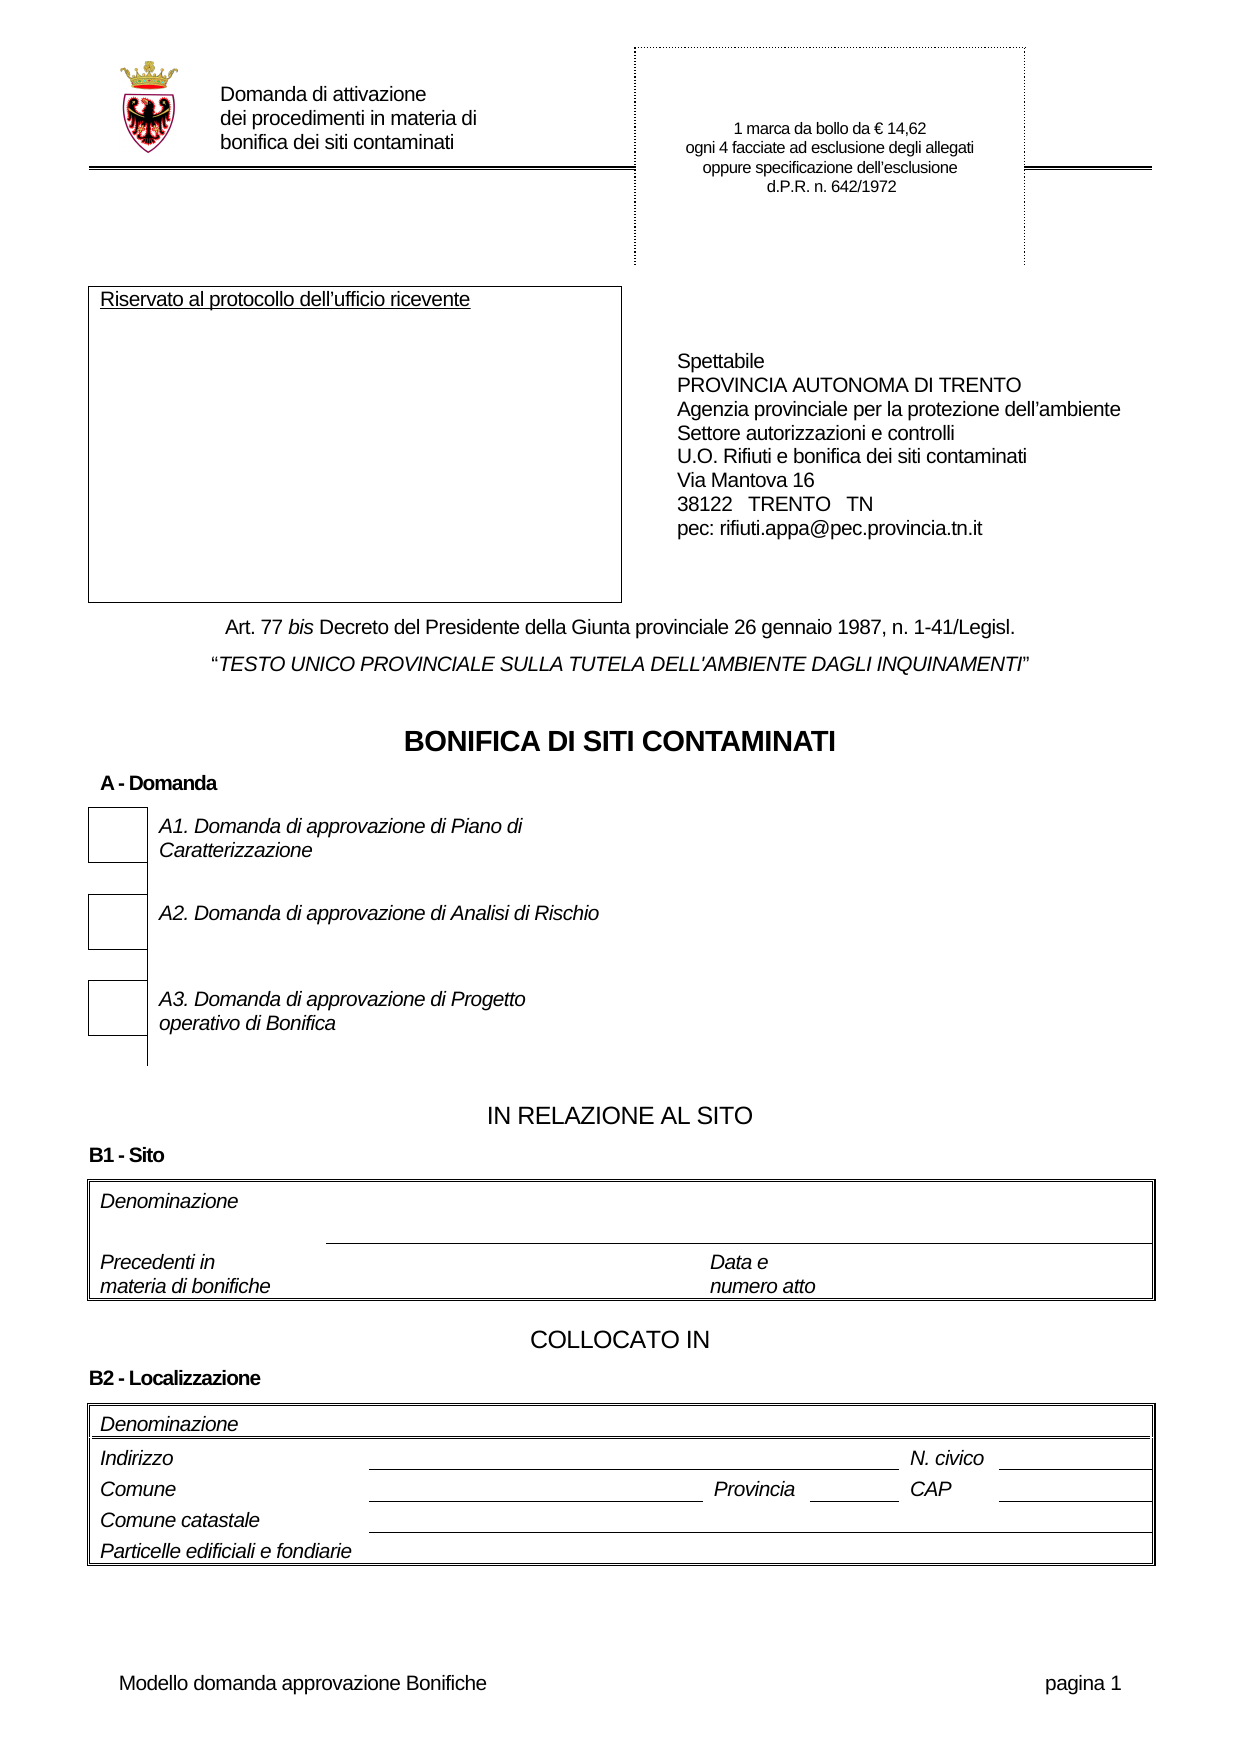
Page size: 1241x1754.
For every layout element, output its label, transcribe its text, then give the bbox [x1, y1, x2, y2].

table_cell [89, 863, 147, 893]
table_cell [621, 949, 679, 980]
table_cell [369, 1439, 898, 1469]
table_cell [326, 1244, 698, 1298]
table_cell A1. Domanda di approvazione di Piano di Caratterizzazione [148, 807, 621, 893]
table_cell [679, 894, 1152, 980]
text B2 - Localizzazione [89, 1366, 1152, 1390]
table_cell Art. 77 bis Decreto del Presidente della Giunta provinciale 26 gennaio 1987, n. 1-41/Legisl. “TESTO UNICO PROVINCIALE SULLA TUTELA DELL'AMBIENTE DAGLI INQUINAMENTI” [89, 602, 1152, 712]
table_cell N. civico [899, 1439, 999, 1469]
table_cell Precedenti in materia di bonifiche [90, 1243, 326, 1298]
table_cell [89, 895, 147, 949]
table_cell [830, 1244, 1152, 1298]
table_cell Comune [90, 1469, 369, 1501]
table_cell Comune catastale [90, 1501, 369, 1532]
table_cell [679, 980, 1152, 1066]
table_cell [89, 336, 621, 553]
table_cell Indirizzo [89, 1436, 369, 1469]
table_cell [679, 807, 1152, 893]
table_cell [89, 553, 621, 602]
table_cell CAP [899, 1469, 999, 1501]
text IN RELAZIONE AL SITO [89, 1101, 1152, 1130]
table_cell [621, 980, 679, 1035]
table_cell [369, 1533, 1152, 1563]
table_cell [810, 1470, 898, 1501]
table_cell A2. Domanda di approvazione di Analisi di Rischio [148, 894, 621, 980]
table_cell [89, 950, 147, 980]
table_cell [89, 808, 147, 862]
table_cell [369, 1501, 1152, 1532]
table_cell [622, 553, 1152, 602]
table_cell [621, 1035, 679, 1066]
table_cell [621, 894, 679, 949]
table_cell Data e numero atto [699, 1244, 830, 1298]
table_cell Spettabile PROVINCIA AUTONOMA DI TRENTO Agenzia provinciale per la protezione dell’ambiente Settore autorizzazioni e controlli U.O. Rifiuti e bonifica dei siti contaminati Via Mantova 16 38122 TRENTO TN pec: rifiuti.appa@pec.provincia.tn.it [622, 336, 1152, 553]
table_cell [999, 1470, 1152, 1501]
table_cell [621, 862, 679, 893]
table_cell [621, 807, 679, 862]
table_cell [999, 1436, 1154, 1469]
picture [119, 61, 179, 154]
table_cell A3. Domanda di approvazione di Progetto operativo di Bonifica [148, 980, 621, 1066]
table_cell [89, 1036, 147, 1066]
table_header [326, 1182, 1152, 1243]
table_cell [89, 981, 147, 1035]
table_cell Provincia [703, 1470, 810, 1501]
table_header Denominazione [90, 1182, 326, 1243]
table_cell BONIFICA DI SITI CONTAMINATI A - Domanda [89, 712, 1152, 807]
table_header [369, 1406, 1152, 1436]
text COLLOCATO IN [89, 1325, 1152, 1354]
table_cell Particelle edificiali e fondiarie [90, 1532, 369, 1563]
text B1 - Sito [89, 1143, 1152, 1167]
table_cell [369, 1470, 702, 1501]
table_header Riservato al protocollo dell’ufficio ricevente [89, 287, 621, 336]
table_header Denominazione [90, 1406, 369, 1436]
table_header [622, 286, 1152, 336]
